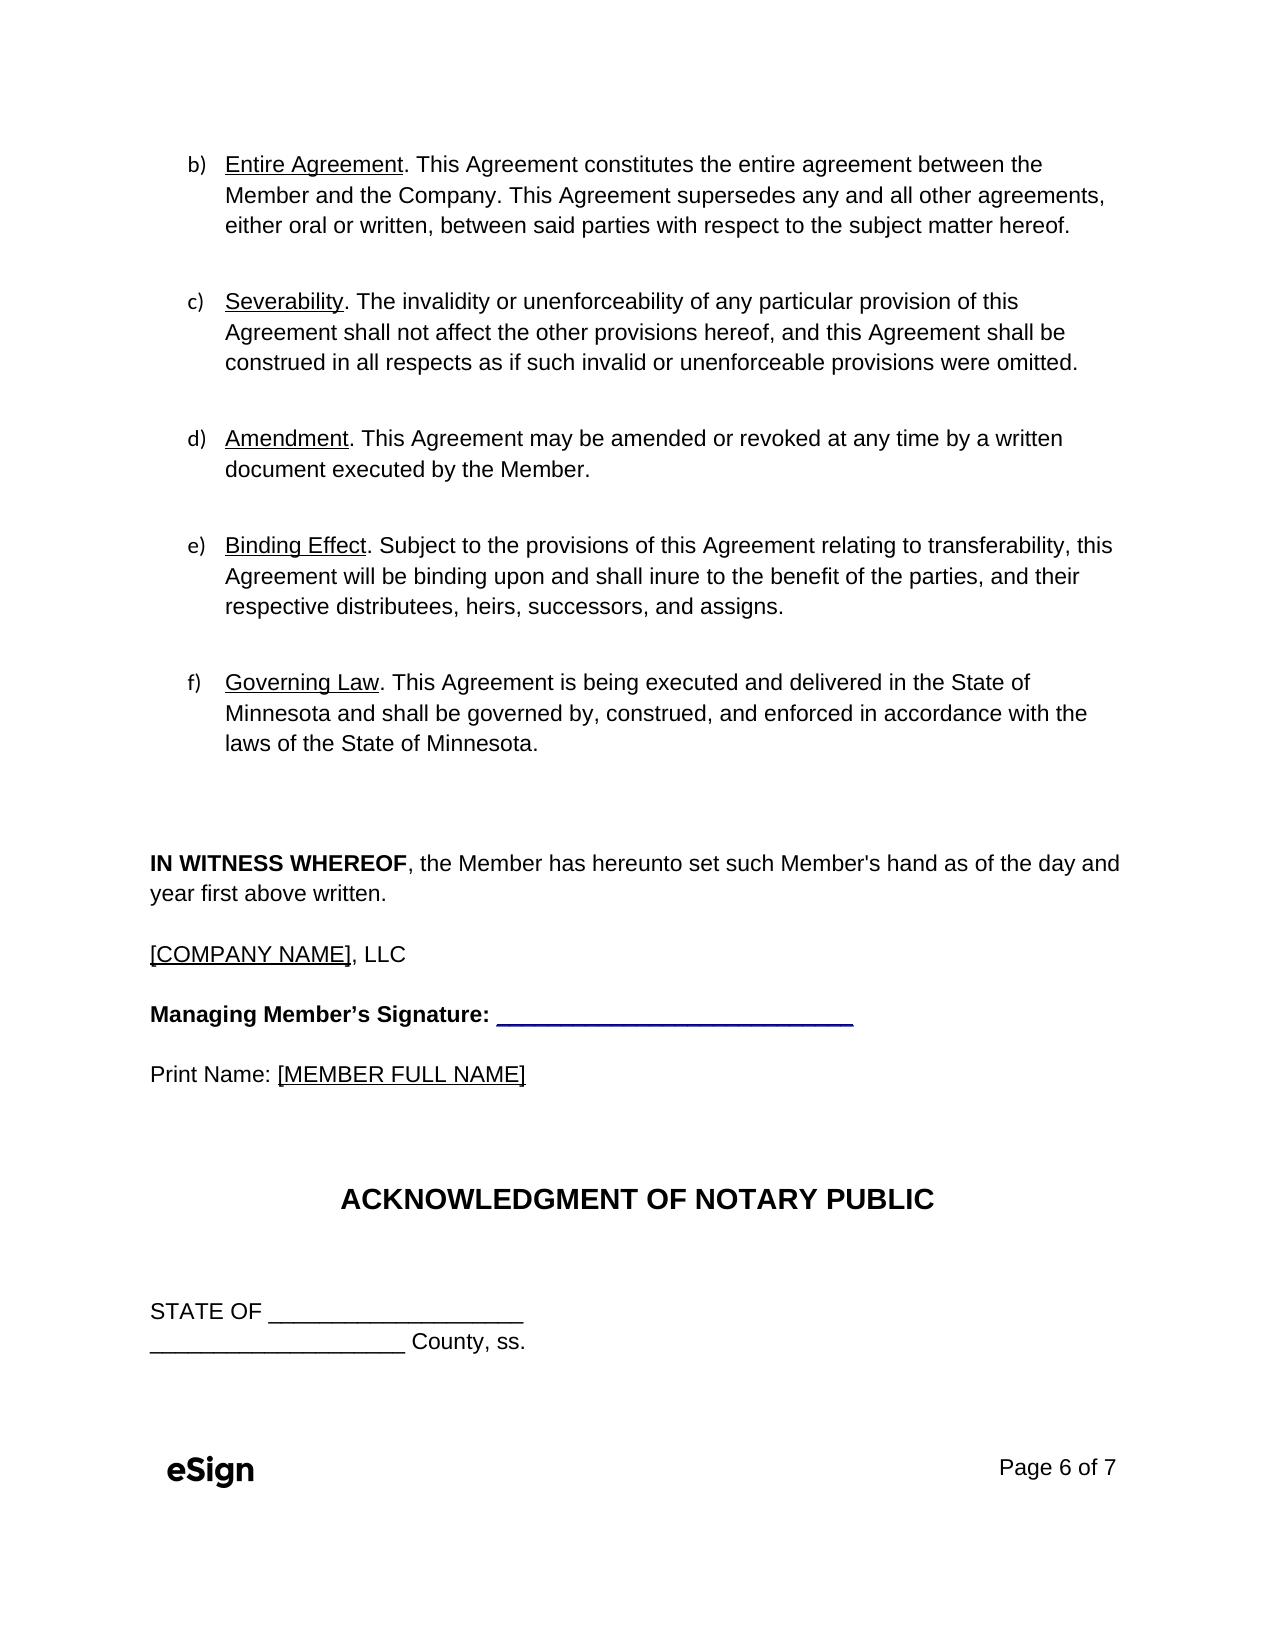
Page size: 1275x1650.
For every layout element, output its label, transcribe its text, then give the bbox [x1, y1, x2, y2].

list Governing Law. This Agreement is being executed and delivered in the State of Minnesota and shall be governed by, construed, and enforced in accordance with the laws of the State of Minnesota. [187, 668, 1125, 757]
list Entire Agreement. This Agreement constitutes the entire agreement between the Member and the Company. This Agreement supersedes any and all other agreements, either oral or written, between said parties with respect to the subject matter hereof. [187, 150, 1125, 238]
text IN WITNESS WHEREOF, the Member has hereunto set such Member's hand as of the day and year first above written. [150, 850, 1125, 907]
text [COMPANY NAME], LLC [150, 941, 1125, 967]
list Amendment. This Agreement may be amended or revoked at any time by a written document executed by the Member. [187, 424, 1125, 482]
subtitle STATE OF ____________________ [150, 1298, 1125, 1324]
subtitle Print Name: [MEMBER FULL NAME] [150, 1061, 1125, 1088]
list Severability. The invalidity or unenforceability of any particular provision of this Agreement shall not affect the other provisions hereof, and this Agreement shall be construed in all respects as if such invalid or unenforceable provisions were omitted. [187, 287, 1125, 376]
list Binding Effect. Subject to the provisions of this Agreement relating to transferability, this Agreement will be binding upon and shall inure to the benefit of the parties, and their respective distributees, heirs, successors, and assigns. [187, 531, 1125, 619]
text ____________________ County, ss. [150, 1328, 1125, 1354]
subtitle ACKNOWLEDGMENT OF NOTARY PUBLIC [150, 1182, 1125, 1216]
subtitle Managing Member’s Signature: ____________________________ [150, 1001, 1125, 1027]
